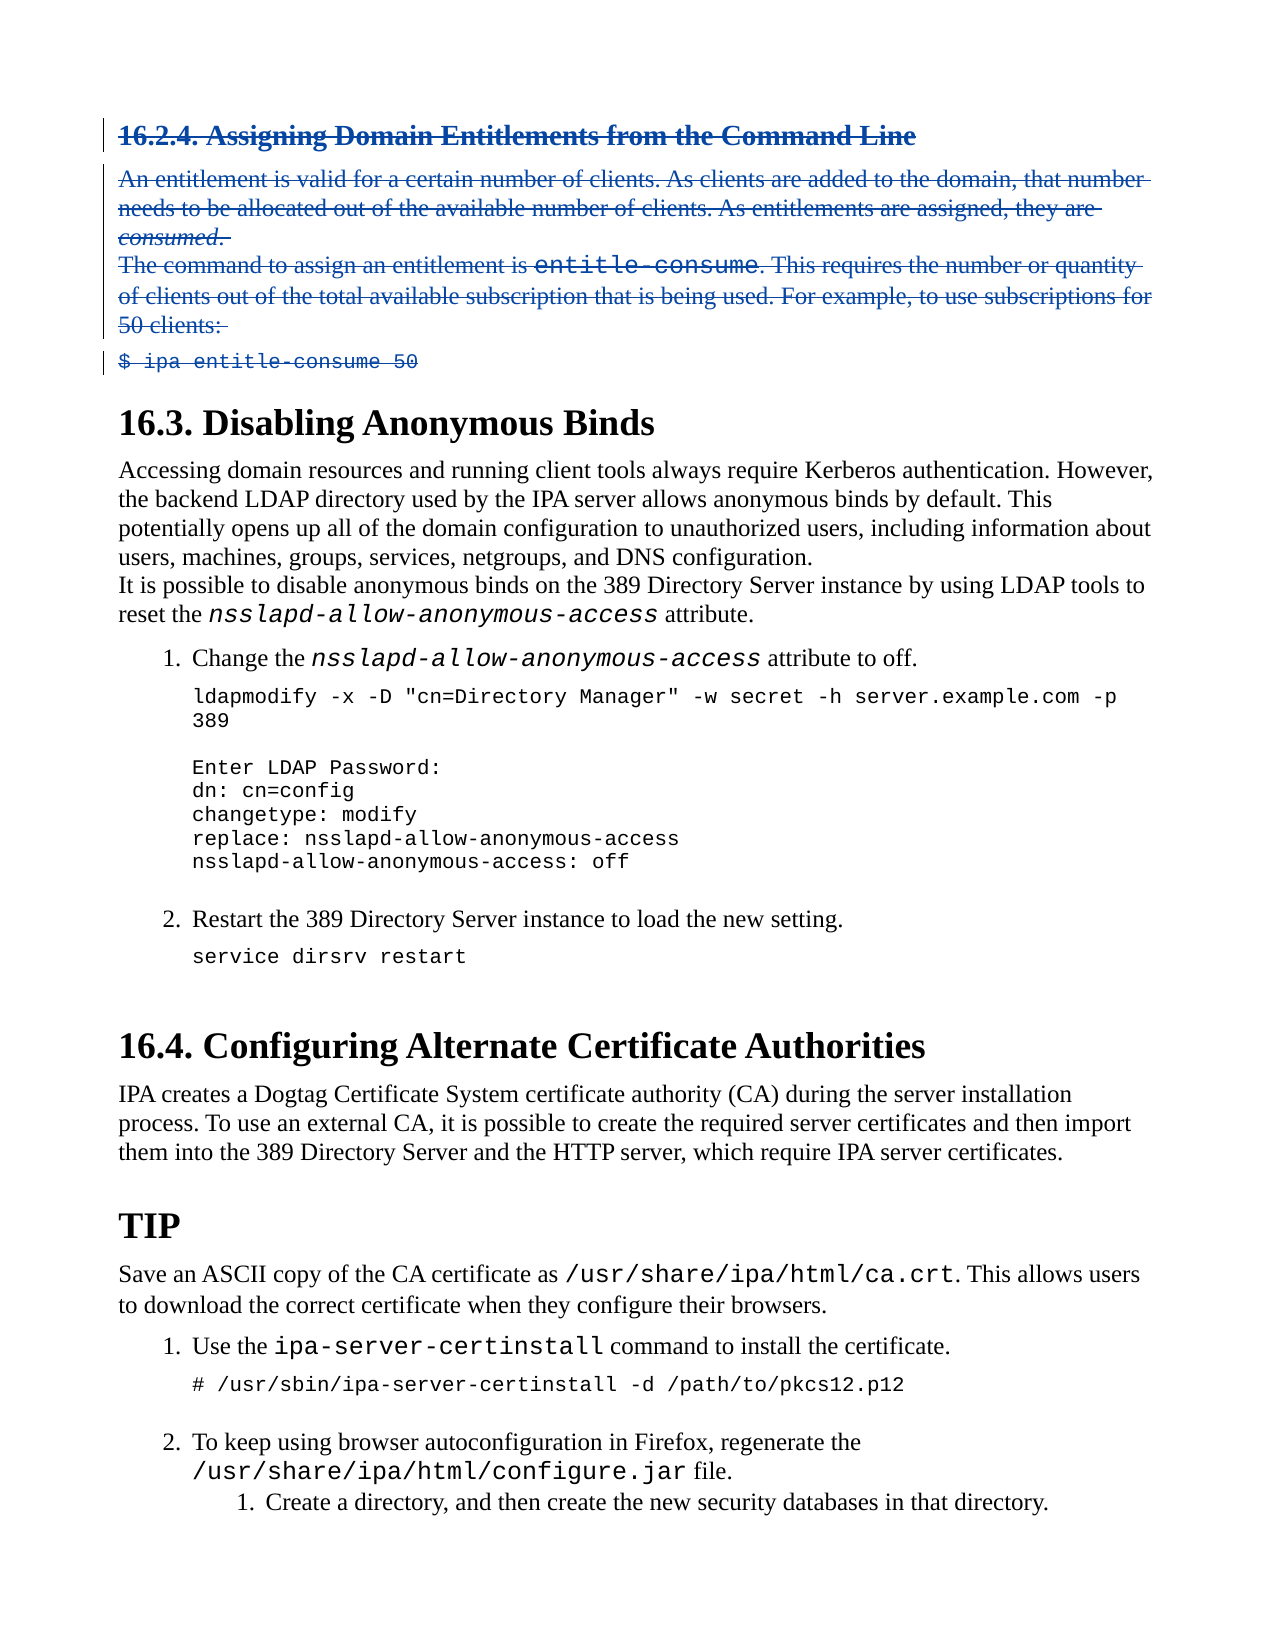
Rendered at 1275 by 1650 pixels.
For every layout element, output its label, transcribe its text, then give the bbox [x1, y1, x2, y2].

list Change the nsslapd-allow-anonymous-access attribute to off. [162, 643, 1157, 673]
list Use the ipa-server-certinstall command to install the certificate. [162, 1331, 1157, 1362]
list Enter LDAP Password: [162, 757, 1157, 781]
list changetype: modify [162, 804, 1157, 828]
text It is possible to disable anonymous binds on the 389 Directory Server instance by using LDAP tools to reset the nsslapd-allow-anonymous-access attribute. [118, 571, 1157, 630]
list ldapmodify -x -D "cn=Directory Manager" -w secret -h server.example.com -p 389 [162, 686, 1157, 733]
subtitle 16.3. Disabling Anonymous Binds [118, 400, 1157, 443]
list Restart the 389 Directory Server instance to load the new setting. [162, 904, 1157, 933]
text IPA creates a Dogtag Certificate System certificate authority (CA) during the server installation process. To use an external CA, it is possible to create the required server certificates and then import them into the 389 Directory Server and the HTTP server, which require IPA server certificates. [118, 1079, 1157, 1166]
subtitle 16.4. Configuring Alternate Certificate Authorities [118, 1024, 1157, 1067]
list replace: nsslapd-allow-anonymous-access [162, 828, 1157, 851]
list nsslapd-allow-anonymous-access: off [162, 851, 1157, 875]
list dn: cn=config [162, 781, 1157, 804]
text Accessing domain resources and running client tools always require Kerberos authentication. However, the backend LDAP directory used by the IPA server allows anonymous binds by default. This potentially opens up all of the domain configuration to unauthorized users, including information about users, machines, groups, services, netgroups, and DNS configuration. [118, 456, 1157, 571]
text Save an ASCII copy of the CA certificate as /usr/share/ipa/html/ca.crt. This allows users to download the correct certificate when they configure their browsers. [118, 1259, 1157, 1318]
list service dirsrv restart [162, 946, 1157, 969]
list # /usr/sbin/ipa-server-certinstall -d /path/to/pkcs12.p12 [162, 1374, 1157, 1398]
list To keep using browser autoconfiguration in Firefox, regenerate the /usr/share/ipa/html/configure.jar file. [162, 1427, 1157, 1487]
list Create a directory, and then create the new security databases in that directory. [236, 1487, 1157, 1516]
subtitle TIP [118, 1203, 1157, 1246]
